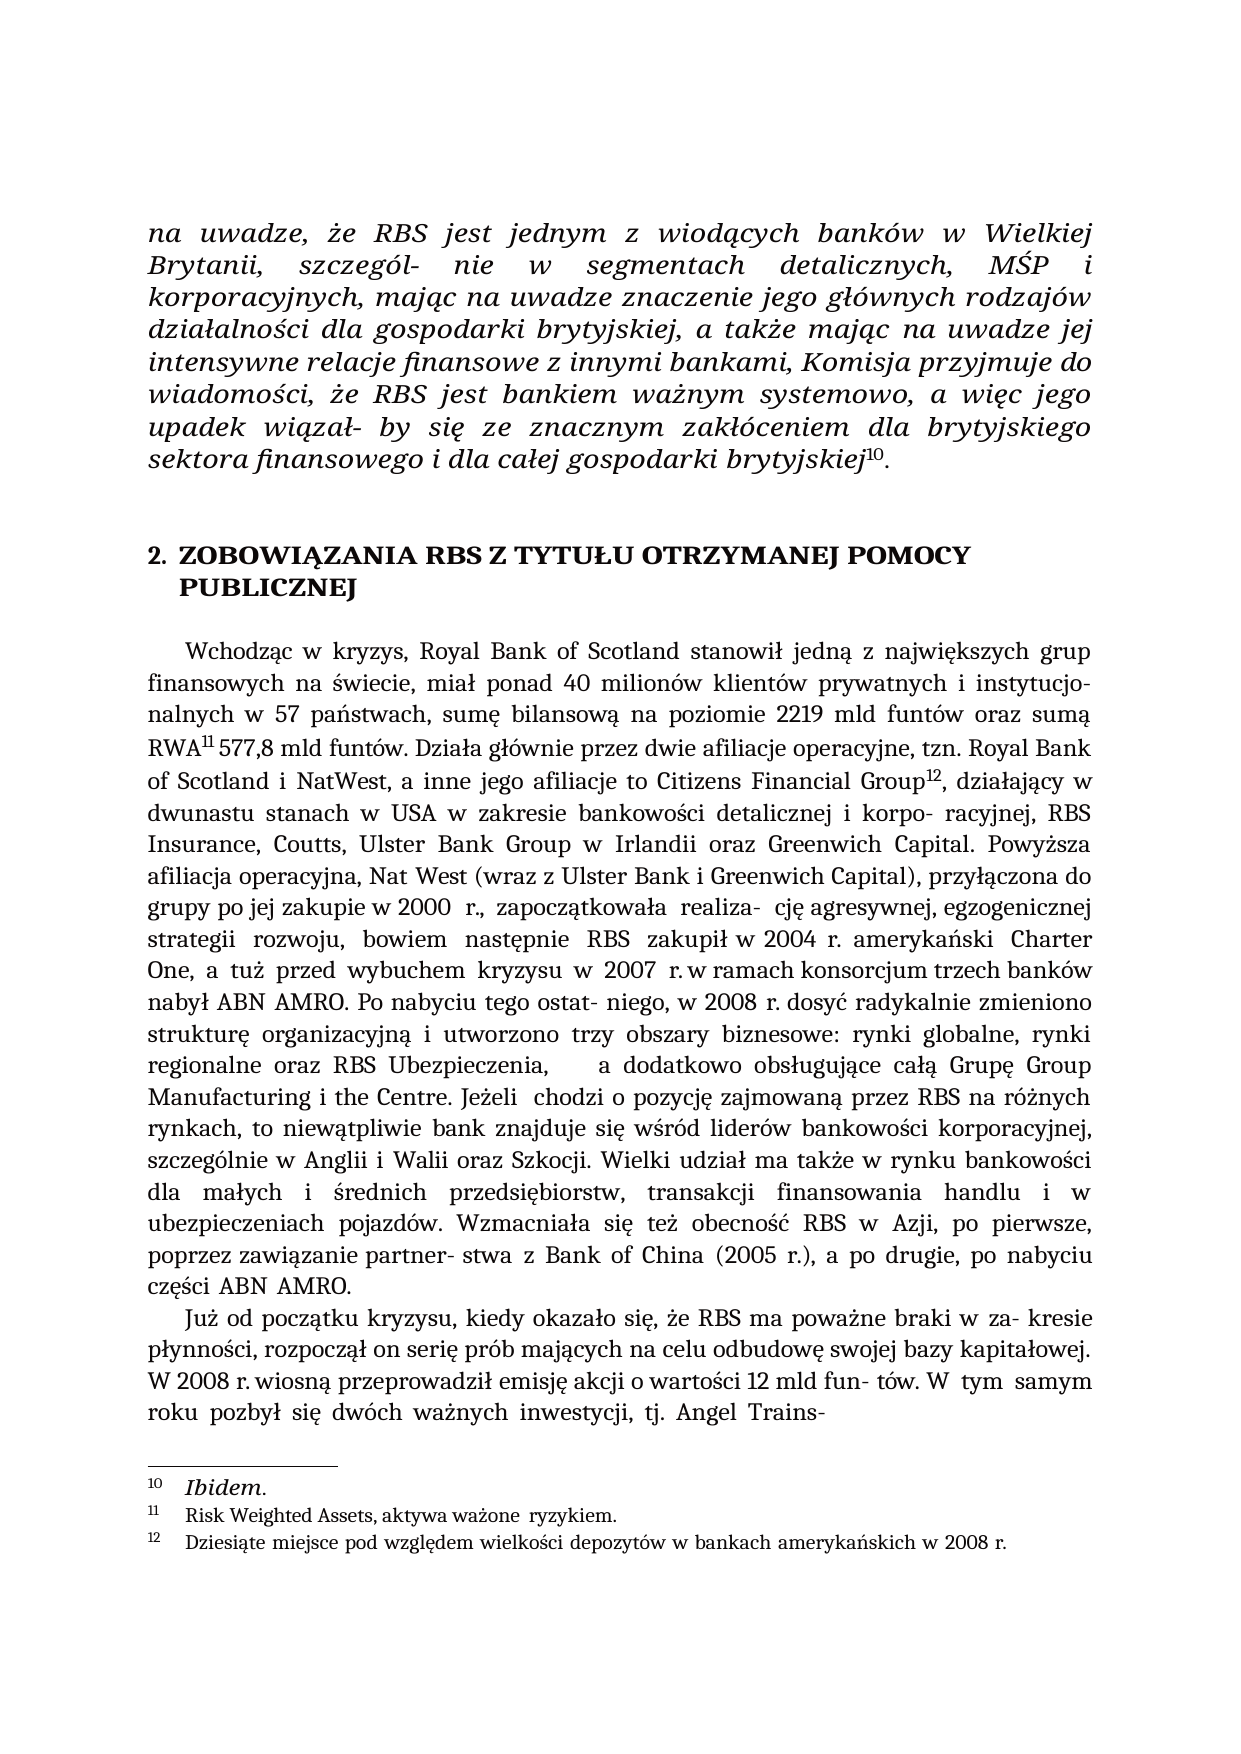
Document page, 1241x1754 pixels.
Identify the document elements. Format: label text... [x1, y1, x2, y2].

text Już od początku kryzysu, kiedy okazało się, że RBS ma poważne braki w za- kresie płynności, rozpoczął on serię prób mających na celu odbudowę swojej bazy kapitałowej. W 2008 r. wiosną przeprowadził emisję akcji o wartości 12 mld fun- tów. W tym samym roku pozbył się dwóch ważnych inwestycji, tj. Angel Trains- [147, 1304, 1092, 1427]
subtitle ZOBOWIĄZANIA RBS Z TYTUŁU OTRZYMANEJ POMOCY PUBLICZNEJ [148, 541, 979, 603]
text Wchodząc w kryzys, Royal Bank of Scotland stanowił jedną z największych grup finansowych na świecie, miał ponad 40 milionów klientów prywatnych i instytucjo- nalnych w 57 państwach, sumę bilansową na poziomie 2219 mld funtów oraz sumą RWA11 577,8 mld funtów. Działa głównie przez dwie afiliacje operacyjne, tzn. Royal Bank of Scotland i NatWest, a inne jego afiliacje to Citizens Financial Group12, działający w dwunastu stanach w USA w zakresie bankowości detalicznej i korpo- racyjnej, RBS Insurance, Coutts, Ulster Bank Group w Irlandii oraz Greenwich Capital. Powyższa afiliacja operacyjna, Nat West (wraz z Ulster Bank i Greenwich Capital), przyłączona do grupy po jej zakupie w 2000 r., zapoczątkowała realiza- cję agresywnej, egzogenicznej strategii rozwoju, bowiem następnie RBS zakupił w 2004 r. amerykański Charter One, a tuż przed wybuchem kryzysu w 2007 r. w ramach konsorcjum trzech banków nabył ABN AMRO. Po nabyciu tego ostat- niego, w 2008 r. dosyć radykalnie zmieniono strukturę organizacyjną i utworzono trzy obszary biznesowe: rynki globalne, rynki regionalne oraz RBS Ubezpieczenia, a dodatkowo obsługujące całą Grupę Group Manufacturing i the Centre. Jeżeli chodzi o pozycję zajmowaną przez RBS na różnych rynkach, to niewątpliwie bank znajduje się wśród liderów bankowości korporacyjnej, szczególnie w Anglii i Walii oraz Szkocji. Wielki udział ma także w rynku bankowości dla małych i średnich przedsiębiorstw, transakcji finansowania handlu i w ubezpieczeniach pojazdów. Wzmacniała się też obecność RBS w Azji, po pierwsze, poprzez zawiązanie partner- stwa z Bank of China (2005 r.), a po drugie, po nabyciu części ABN AMRO. [147, 637, 1093, 1301]
text 12 Dziesiąte miejsce pod względem wielkości depozytów w bankach amerykańskich w 2008 r. [148, 1529, 1105, 1554]
text 11 Risk Weighted Assets, aktywa ważone ryzykiem. [148, 1502, 1105, 1527]
text 10 Ibidem. [148, 1473, 1105, 1502]
text na uwadze, że RBS jest jednym z wiodących banków w Wielkiej Brytanii, szczegól- nie w segmentach detalicznych, MŚP i korporacyjnych, mając na uwadze znaczenie jego głównych rodzajów działalności dla gospodarki brytyjskiej, a także mając na uwadze jej intensywne relacje finansowe z innymi bankami, Komisja przyjmuje do wiadomości, że RBS jest bankiem ważnym systemowo, a więc jego upadek wiązał- by się ze znacznym zakłóceniem dla brytyjskiego sektora finansowego i dla całej gospodarki brytyjskiej10. [148, 217, 1092, 476]
